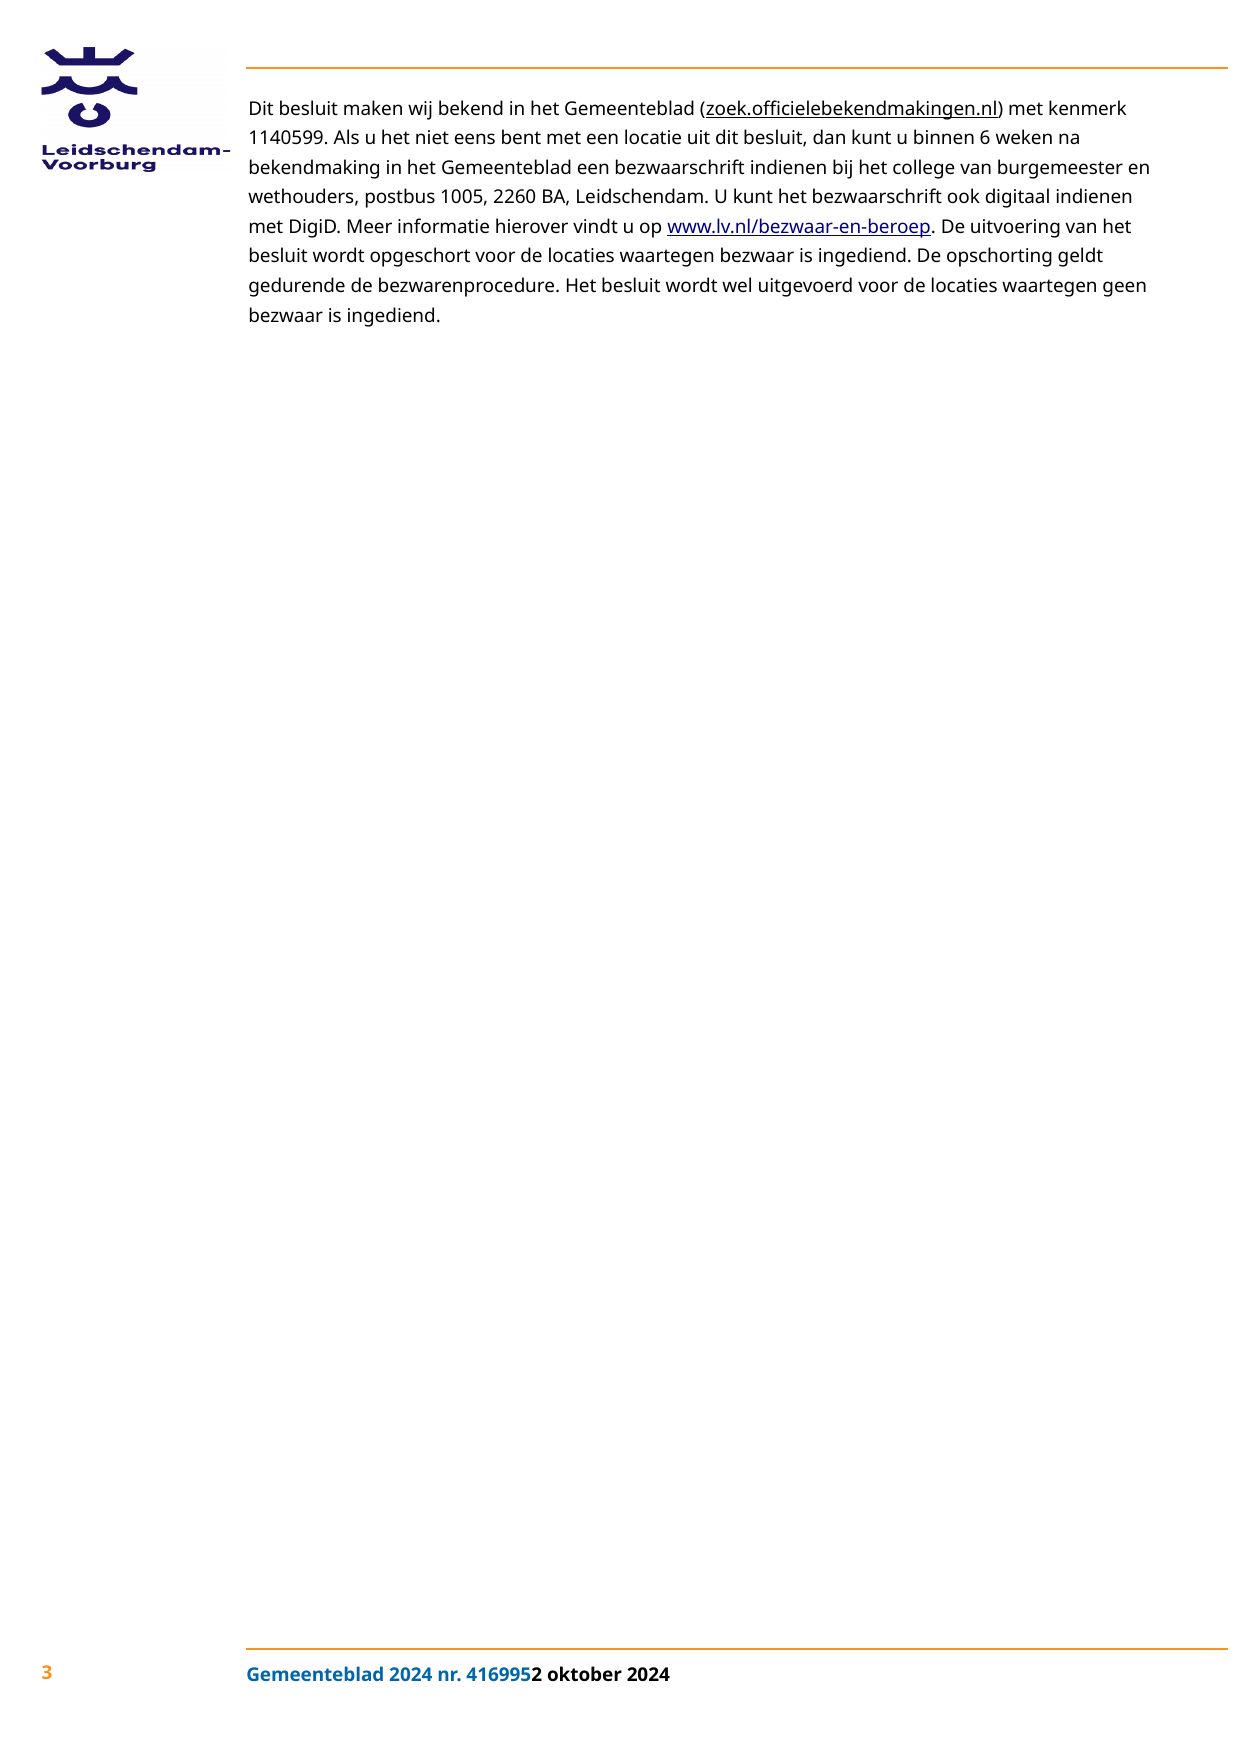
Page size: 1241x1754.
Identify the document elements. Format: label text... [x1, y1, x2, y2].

picture [41, 47, 231, 172]
text Dit besluit maken wij bekend in het Gemeenteblad (zoek.officielebekendmakingen.nl) met kenmerk 1140599. Als u het niet eens bent met een locatie uit dit besluit, dan kunt u binnen 6 weken na bekendmaking in het Gemeenteblad een bezwaarschrift indienen bij het college van burgemeester en wethouders, postbus 1005, 2260 BA, Leidschendam. U kunt het bezwaarschrift ook digitaal indienen met DigiD. Meer informatie hierover vindt u op www.lv.nl/bezwaar-en-beroep. De uitvoering van het besluit wordt opgeschort voor de locaties waartegen bezwaar is ingediend. De opschorting geldt gedurende de bezwarenprocedure. Het besluit wordt wel uitgevoerd voor de locaties waartegen geen bezwaar is ingediend. [248, 95, 1152, 328]
